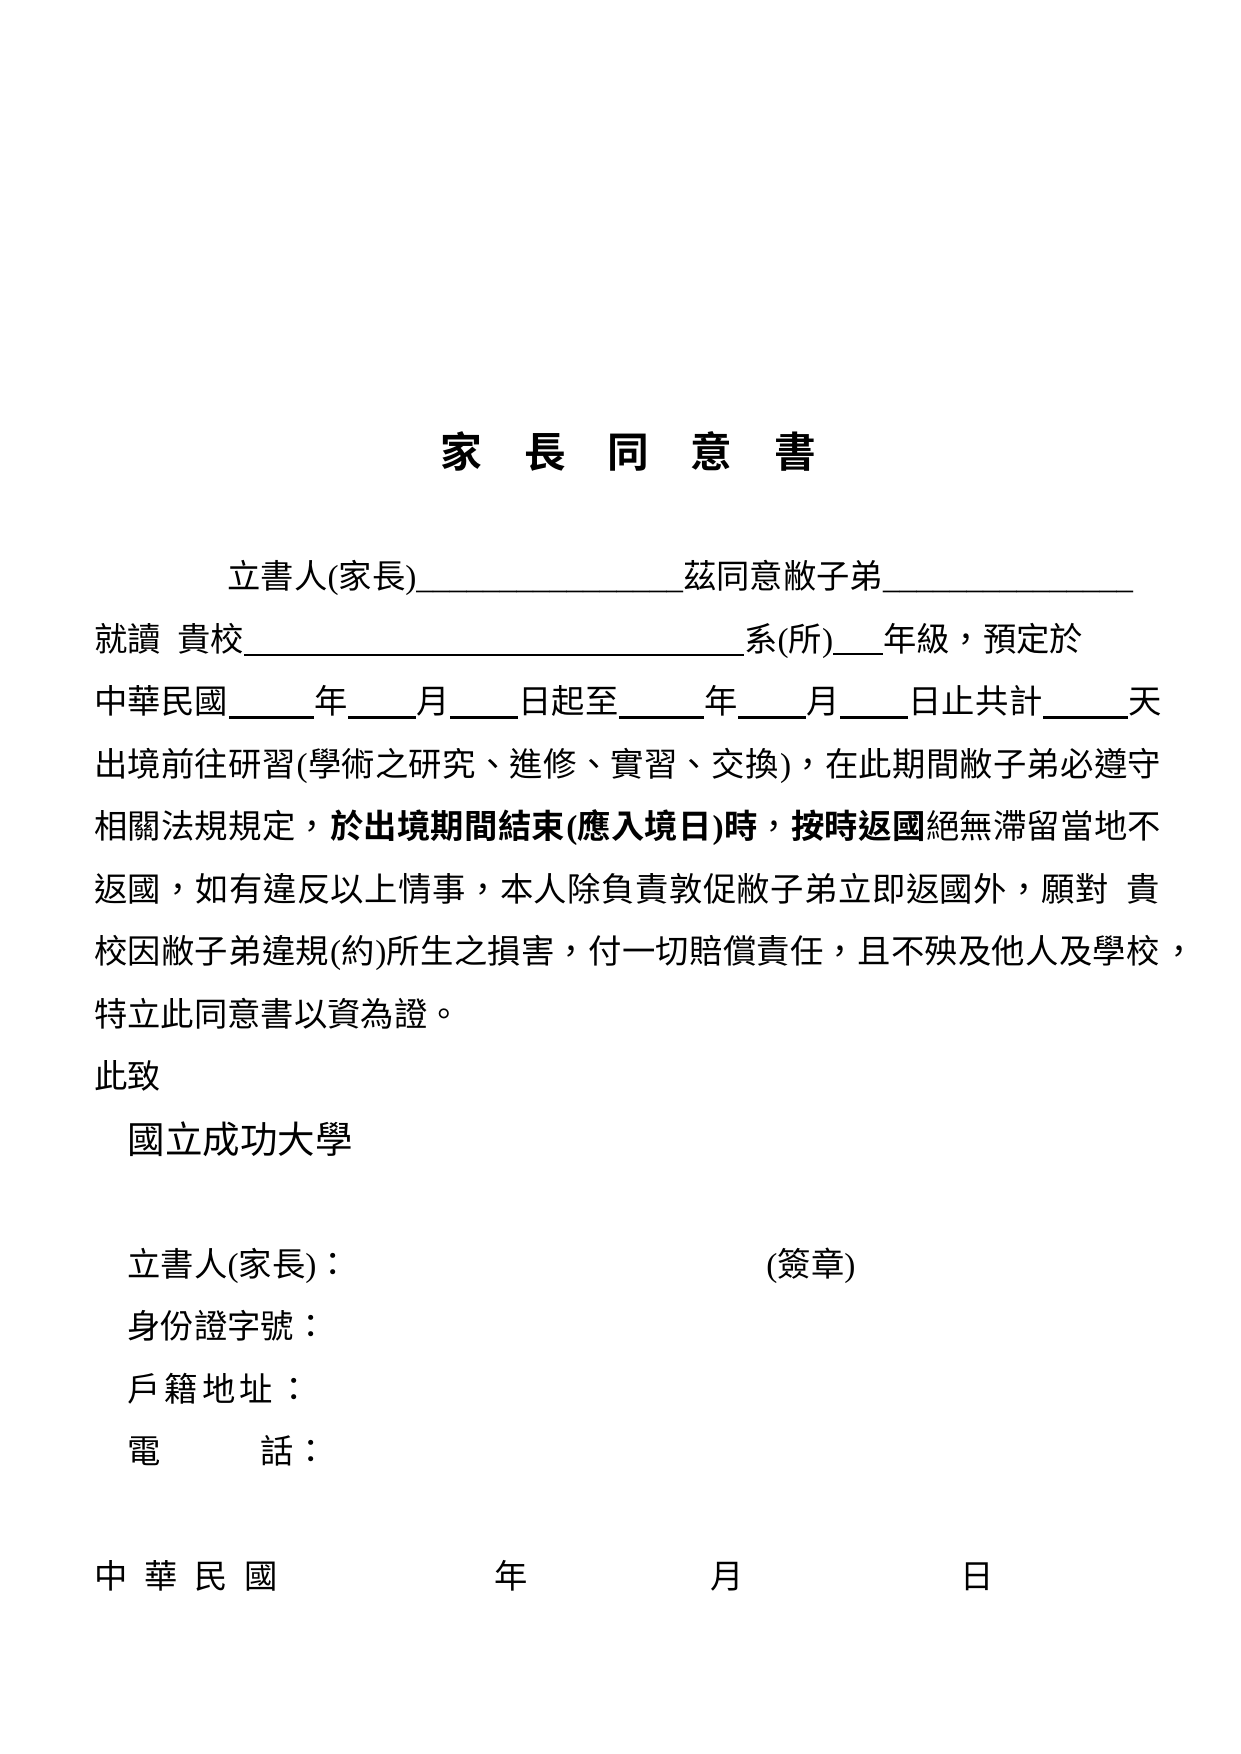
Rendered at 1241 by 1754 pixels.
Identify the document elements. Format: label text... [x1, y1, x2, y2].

text 中 華 民 國 年 月 日 [94, 1533, 1162, 1595]
text 電 話： [94, 1408, 1162, 1470]
text 立書人(家長)________________茲同意敝子弟_______________ [94, 533, 1162, 595]
text 就讀 貴校 系(所) 年級，預定於 [94, 595, 1162, 658]
text 此致 [94, 1033, 1162, 1095]
text 立書人(家長)： (簽章) [94, 1220, 1162, 1283]
text 國立成功大學 [94, 1095, 1162, 1158]
text 戶籍地址： [94, 1345, 1162, 1408]
text 身份證字號： [94, 1283, 1162, 1345]
text 中華民國 年 月 日起至 年 月 日止共計 天出境前往研習(學術之研究、進修、實習、交換)，在此期間敝子弟必遵守相關法規規定，於出境期間結束(應入境日)時，按時返國絕無滯留當地不返國，如有違反以上情事，本人除負責敦促敝子弟立即返國外，願對 貴校因敝子弟違規(約)所生之損害，付一切賠償責任，且不殃及他人及學校，特立此同意書以資為證。 [94, 658, 1162, 1033]
text 家 長 同 意 書 [94, 408, 1162, 470]
